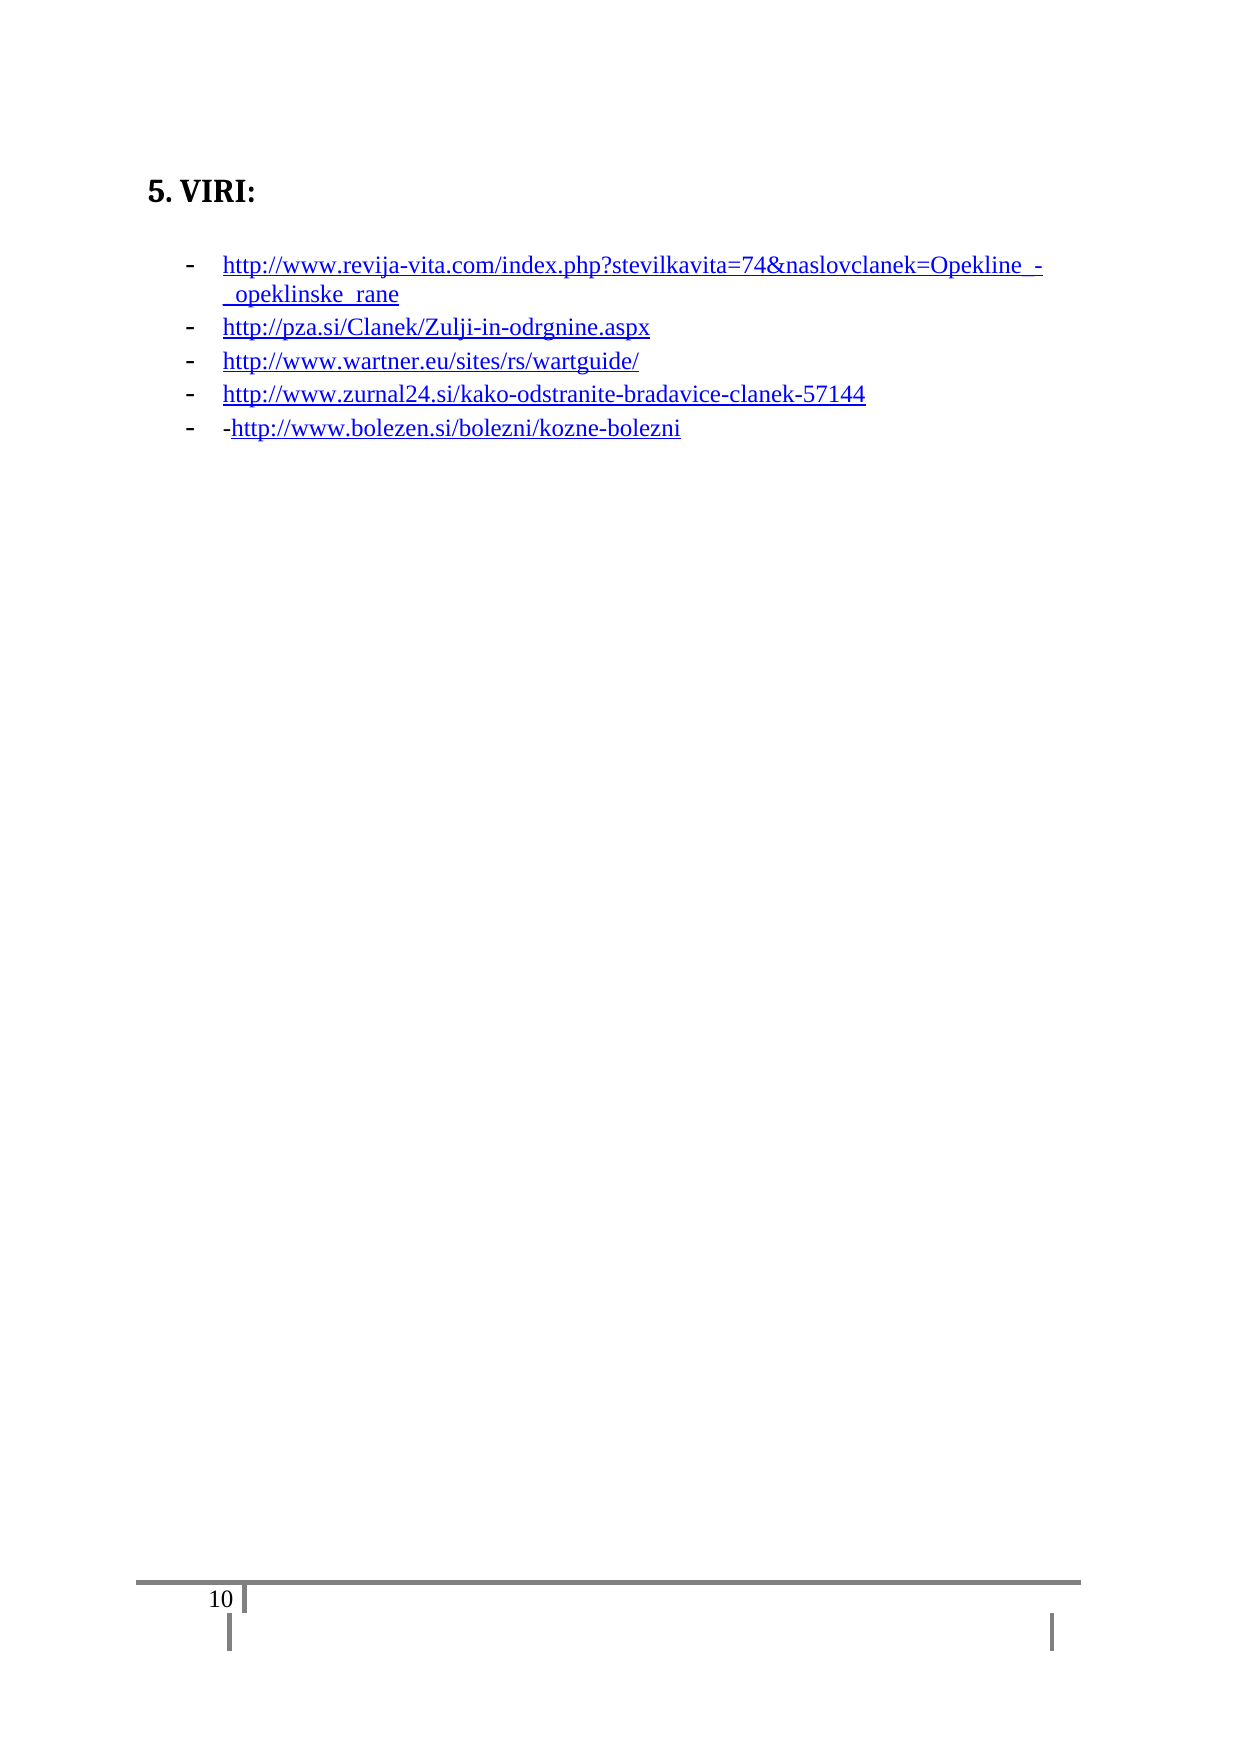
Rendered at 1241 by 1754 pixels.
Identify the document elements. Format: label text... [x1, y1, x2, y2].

list http://www.revija-vita.com/index.php?stevilkavita=74&naslovclanek=Opekline_-_opeklinske_rane [185, 246, 1093, 308]
list http://www.zurnal24.si/kako-odstranite-bradavice-clanek-57144 [185, 375, 1093, 409]
subtitle 5. VIRI: [148, 173, 1093, 211]
list http://pza.si/Clanek/Zulji-in-odrgnine.aspx [185, 308, 1093, 342]
list http://www.wartner.eu/sites/rs/wartguide/ [185, 342, 1093, 375]
list -http://www.bolezen.si/bolezni/kozne-bolezni [185, 409, 1093, 442]
